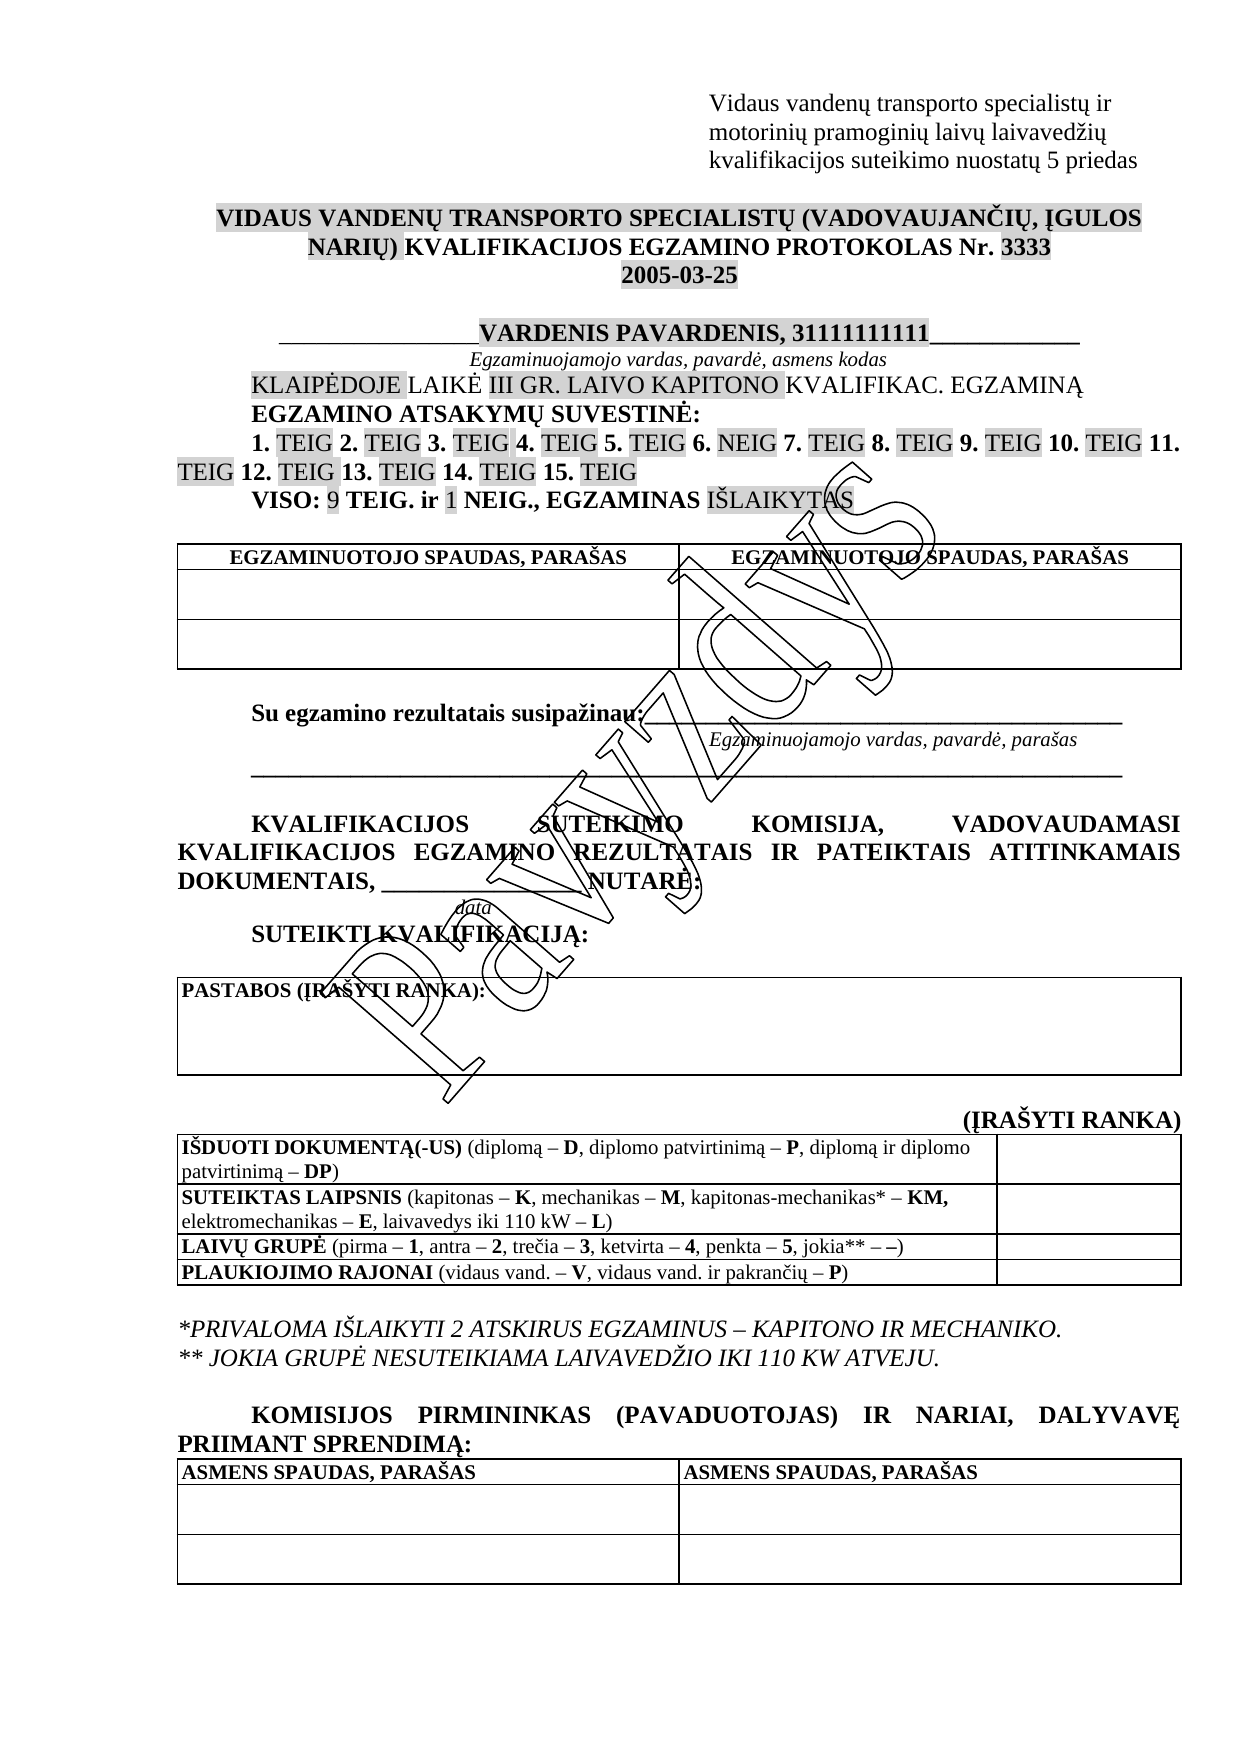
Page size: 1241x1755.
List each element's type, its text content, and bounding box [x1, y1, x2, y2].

text Egzaminuojamojo vardas, pavardė, parašas [745, 727, 1181, 751]
table_cell [849, 620, 891, 668]
text SUTEIKTI KVALIFIKACIJĄ: [457, 919, 497, 948]
text motorinių pramoginių laivų laivavedžių [177, 117, 1181, 145]
table_cell [178, 1485, 678, 1533]
text KLAIPĖDOJE LAIKĖ III GR. LAIVO KAPITONO KVALIFIKAC. EGZAMINĄ [177, 371, 1181, 399]
text SUTEIKTI KVALIFIKACIJĄ: [513, 919, 1181, 948]
table_header PASTABOS (ĮRAŠYTI RANKA): [423, 978, 1180, 1074]
table_cell [707, 570, 835, 618]
text KVALIFIKACIJOS SUTEIKIMO KOMISIJA, VADOVAUDAMASI KVALIFIKACIJOS EGZAMINO REZULTATAIS IR PATEIKTAIS ATITINKAMAIS DOKUMENTAIS, ________________ NUTARĖ: [541, 809, 590, 888]
table_header EGZAMINUOTOJO SPAUDAS, PARAŠAS [824, 545, 921, 569]
table_cell [778, 570, 844, 600]
table_cell [178, 570, 678, 618]
text Egzaminuojamojo vardas, pavardė, parašas [698, 727, 742, 751]
text 1. TEIG 2. TEIG 3. TEIG 4. TEIG 5. TEIG 6. NEIG 7. TEIG 8. TEIG 9. TEIG 10. TEIG 11. TEIG 12. TEIG 13. TEIG 14. TEIG 15. TEIG [177, 428, 1181, 486]
table_header IŠDUOTI DOKUMENTĄ(-US) (diplomą – D, diplomo patvirtinimą – P, diplomą ir diplomo patvirtinimą – DP) [178, 1135, 996, 1183]
text ________________VARDENIS PAVARDENIS, 31111111111____________ [177, 318, 1181, 347]
text KVALIFIKACIJOS SUTEIKIMO KOMISIJA, VADOVAUDAMASI KVALIFIKACIJOS EGZAMINO REZULTATAIS IR PATEIKTAIS ATITINKAMAIS DOKUMENTAIS, ________________ NUTARĖ: [177, 809, 587, 895]
text VIDAUS VANDENŲ TRANSPORTO SPECIALISTŲ (VADOVAUJANČIŲ, ĮGULOS NARIŲ) KVALIFIKACIJOS EGZAMINO PROTOKOLAS Nr. 3333 [177, 203, 1181, 260]
table_cell [740, 620, 814, 668]
table_header PASTABOS (ĮRAŠYTI RANKA): [178, 978, 435, 1074]
table_cell [998, 1260, 1180, 1284]
table_header PASTABOS (ĮRAŠYTI RANKA): [323, 978, 482, 1074]
text Egzaminuojamojo vardas, pavardė, parašas [635, 727, 686, 751]
text Su egzamino rezultatais susipažinau: [627, 698, 656, 727]
text VISO: 9 TEIG. ir 1 NEIG., EGZAMINAS IŠLAIKYTAS [177, 486, 827, 514]
table_cell [680, 620, 707, 668]
text SUTEIKTI KVALIFIKACIJĄ: [364, 938, 413, 948]
text SUTEIKTI KVALIFIKACIJĄ: [488, 919, 514, 948]
table_header ASMENS SPAUDAS, PARAŠAS [178, 1460, 678, 1484]
table_cell [712, 620, 789, 668]
table_cell [840, 570, 1180, 618]
text (ĮRAŠYTI RANKA) [177, 1105, 1181, 1133]
text Egzaminuojamojo vardas, pavardė, asmens kodas [177, 347, 1181, 371]
text Su egzamino rezultatais susipažinau: [733, 698, 802, 717]
text [602, 895, 1181, 919]
table_cell LAIVŲ GRUPĖ (pirma – 1, antra – 2, trečia – 3, ketvirta – 4, penkta – 5, jokia** – –) [178, 1235, 996, 1258]
text [545, 895, 611, 919]
table_header PASTABOS (ĮRAŠYTI RANKA): [360, 978, 427, 1024]
text Su egzamino rezultatais susipažinau: [642, 698, 676, 727]
table_header EGZAMINUOTOJO SPAUDAS, PARAŠAS [680, 545, 825, 569]
table_header ASMENS SPAUDAS, PARAŠAS [680, 1460, 1180, 1484]
table_header EGZAMINUOTOJO SPAUDAS, PARAŠAS [178, 545, 678, 569]
table_cell [871, 620, 1180, 668]
table_cell [699, 620, 722, 668]
table_cell [820, 663, 829, 668]
table_cell [671, 572, 678, 582]
table_header [998, 1135, 1180, 1183]
table_cell [998, 1185, 1180, 1233]
table_cell [998, 1235, 1180, 1258]
table_header EGZAMINUOTOJO SPAUDAS, PARAŠAS [920, 545, 1180, 569]
text 2005-03-25 [177, 260, 1181, 289]
text data [177, 895, 593, 919]
table_header EGZAMINUOTOJO SPAUDAS, PARAŠAS [887, 545, 932, 569]
text KOMISIJOS PIRMININKAS (PAVADUOTOJAS) IR NARIAI, DALYVAVĘ PRIIMANT SPRENDIMĄ: [177, 1401, 1181, 1458]
text ** JOKIA GRUPĖ NESUTEIKIAMA LAIVAVEDŽIO IKI 110 KW ATVEJU. [177, 1343, 1181, 1372]
table_cell [894, 570, 913, 577]
table_cell [178, 1535, 678, 1583]
text *PRIVALOMA IŠLAIKYTI 2 ATSKIRUS EGZAMINUS – KAPITONO IR MECHANIKO. [177, 1314, 1181, 1343]
table_cell [748, 570, 866, 618]
text kvalifikacijos suteikimo nuostatų 5 priedas [177, 145, 1181, 174]
text VISO: 9 TEIG. ir 1 NEIG., EGZAMINAS IŠLAIKYTAS [837, 486, 1181, 514]
table_cell SUTEIKTAS LAIPSNIS (kapitonas – K, mechanikas – M, kapitonas-mechanikas* – KM, elektromechanikas – E, laivavedys iki 110 kW – L) [178, 1185, 996, 1233]
table_cell [178, 620, 678, 668]
table_cell [765, 620, 880, 668]
table_cell [680, 1485, 1180, 1533]
table_cell [680, 576, 721, 618]
text SUTEIKTI KVALIFIKACIJĄ: [507, 926, 540, 948]
table_cell PLAUKIOJIMO RAJONAI (vidaus vand. – V, vidaus vand. ir pakrančių – P) [178, 1260, 996, 1284]
table_header PASTABOS (ĮRAŠYTI RANKA): [485, 978, 547, 1009]
text KVALIFIKACIJOS SUTEIKIMO KOMISIJA, VADOVAUDAMASI KVALIFIKACIJOS EGZAMINO REZULTATAIS IR PATEIKTAIS ATITINKAMAIS DOKUMENTAIS, ________________ NUTARĖ: [555, 809, 689, 895]
text KVALIFIKACIJOS SUTEIKIMO KOMISIJA, VADOVAUDAMASI KVALIFIKACIJOS EGZAMINO REZULTATAIS IR PATEIKTAIS ATITINKAMAIS DOKUMENTAIS, ________________ NUTARĖ: [662, 809, 1181, 895]
text Su egzamino rezultatais susipažinau: [686, 698, 1181, 727]
text SUTEIKTI KVALIFIKACIJĄ: [177, 919, 454, 948]
text EGZAMINO ATSAKYMŲ SUVESTINĖ: [177, 399, 1181, 428]
table_cell [680, 570, 757, 618]
text Su egzamino rezultatais susipažinau: [177, 698, 643, 727]
text Vidaus vandenų transporto specialistų ir [177, 88, 1181, 117]
table_cell [680, 1535, 1180, 1583]
